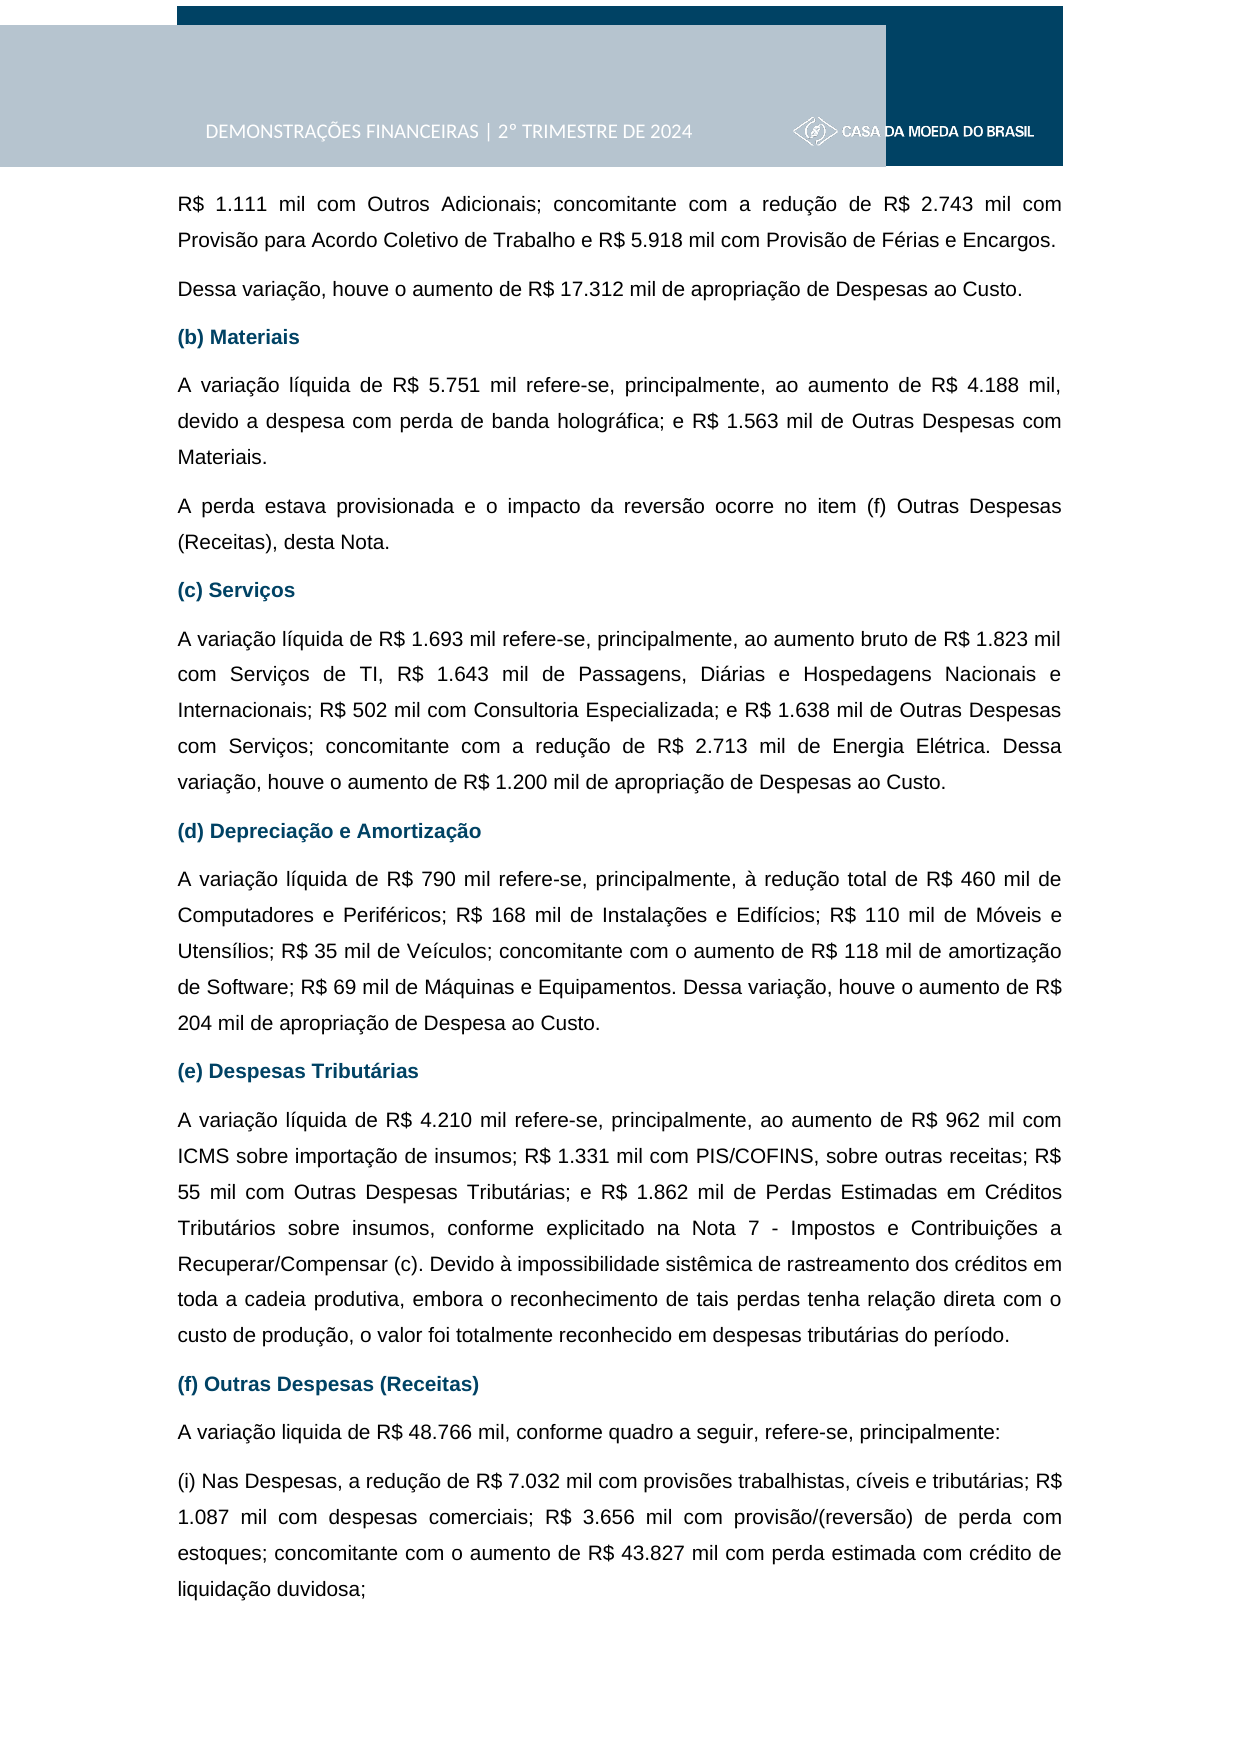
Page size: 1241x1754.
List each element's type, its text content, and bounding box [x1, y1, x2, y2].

text R$ 1.111 mil com Outros Adicionais; concomitante com a redução de R$ 2.743 mil com Provisão para Acordo Coletivo de Trabalho e R$ 5.918 mil com Provisão de Férias e Encargos. [177, 192, 1063, 252]
text A variação líquida de R$ 4.210 mil refere-se, principalmente, ao aumento de R$ 962 mil com ICMS sobre importação de insumos; R$ 1.331 mil com PIS/COFINS, sobre outras receitas; R$ 55 mil com Outras Despesas Tributárias; e R$ 1.862 mil de Perdas Estimadas em Créditos Tributários sobre insumos, conforme explicitado na Nota 7 - Impostos e Contribuições a Recuperar/Compensar (c). Devido à impossibilidade sistêmica de rastreamento dos créditos em toda a cadeia produtiva, embora o reconhecimento de tais perdas tenha relação direta com o custo de produção, o valor foi totalmente reconhecido em despesas tributárias do período. [177, 1108, 1063, 1347]
text (b) Materiais [177, 325, 1063, 349]
text (f) Outras Despesas (Receitas) [177, 1372, 1063, 1396]
text A variação líquida de R$ 5.751 mil refere-se, principalmente, ao aumento de R$ 4.188 mil, devido a despesa com perda de banda holográfica; e R$ 1.563 mil de Outras Despesas com Materiais. [177, 373, 1063, 469]
text (i) Nas Despesas, a redução de R$ 7.032 mil com provisões trabalhistas, cíveis e tributárias; R$ 1.087 mil com despesas comerciais; R$ 3.656 mil com provisão/(reversão) de perda com estoques; concomitante com o aumento de R$ 43.827 mil com perda estimada com crédito de liquidação duvidosa; [177, 1468, 1063, 1600]
text Dessa variação, houve o aumento de R$ 17.312 mil de apropriação de Despesas ao Custo. [177, 276, 1063, 300]
text A variação liquida de R$ 48.766 mil, conforme quadro a seguir, refere-se, principalmente: [177, 1420, 1063, 1444]
text A variação líquida de R$ 790 mil refere-se, principalmente, à redução total de R$ 460 mil de Computadores e Periféricos; R$ 168 mil de Instalações e Edifícios; R$ 110 mil de Móveis e Utensílios; R$ 35 mil de Veículos; concomitante com o aumento de R$ 118 mil de amortização de Software; R$ 69 mil de Máquinas e Equipamentos. Dessa variação, houve o aumento de R$ 204 mil de apropriação de Despesa ao Custo. [177, 867, 1063, 1035]
text (c) Serviços [177, 578, 1063, 602]
text A perda estava provisionada e o impacto da reversão ocorre no item (f) Outras Despesas (Receitas), desta Nota. [177, 493, 1063, 553]
text (d) Depreciação e Amortização [177, 818, 1063, 842]
text A variação líquida de R$ 1.693 mil refere-se, principalmente, ao aumento bruto de R$ 1.823 mil com Serviços de TI, R$ 1.643 mil de Passagens, Diárias e Hospedagens Nacionais e Internacionais; R$ 502 mil com Consultoria Especializada; e R$ 1.638 mil de Outras Despesas com Serviços; concomitante com a redução de R$ 2.713 mil de Energia Elétrica. Dessa variação, houve o aumento de R$ 1.200 mil de apropriação de Despesas ao Custo. [177, 626, 1063, 794]
text (e) Despesas Tributárias [177, 1059, 1063, 1083]
